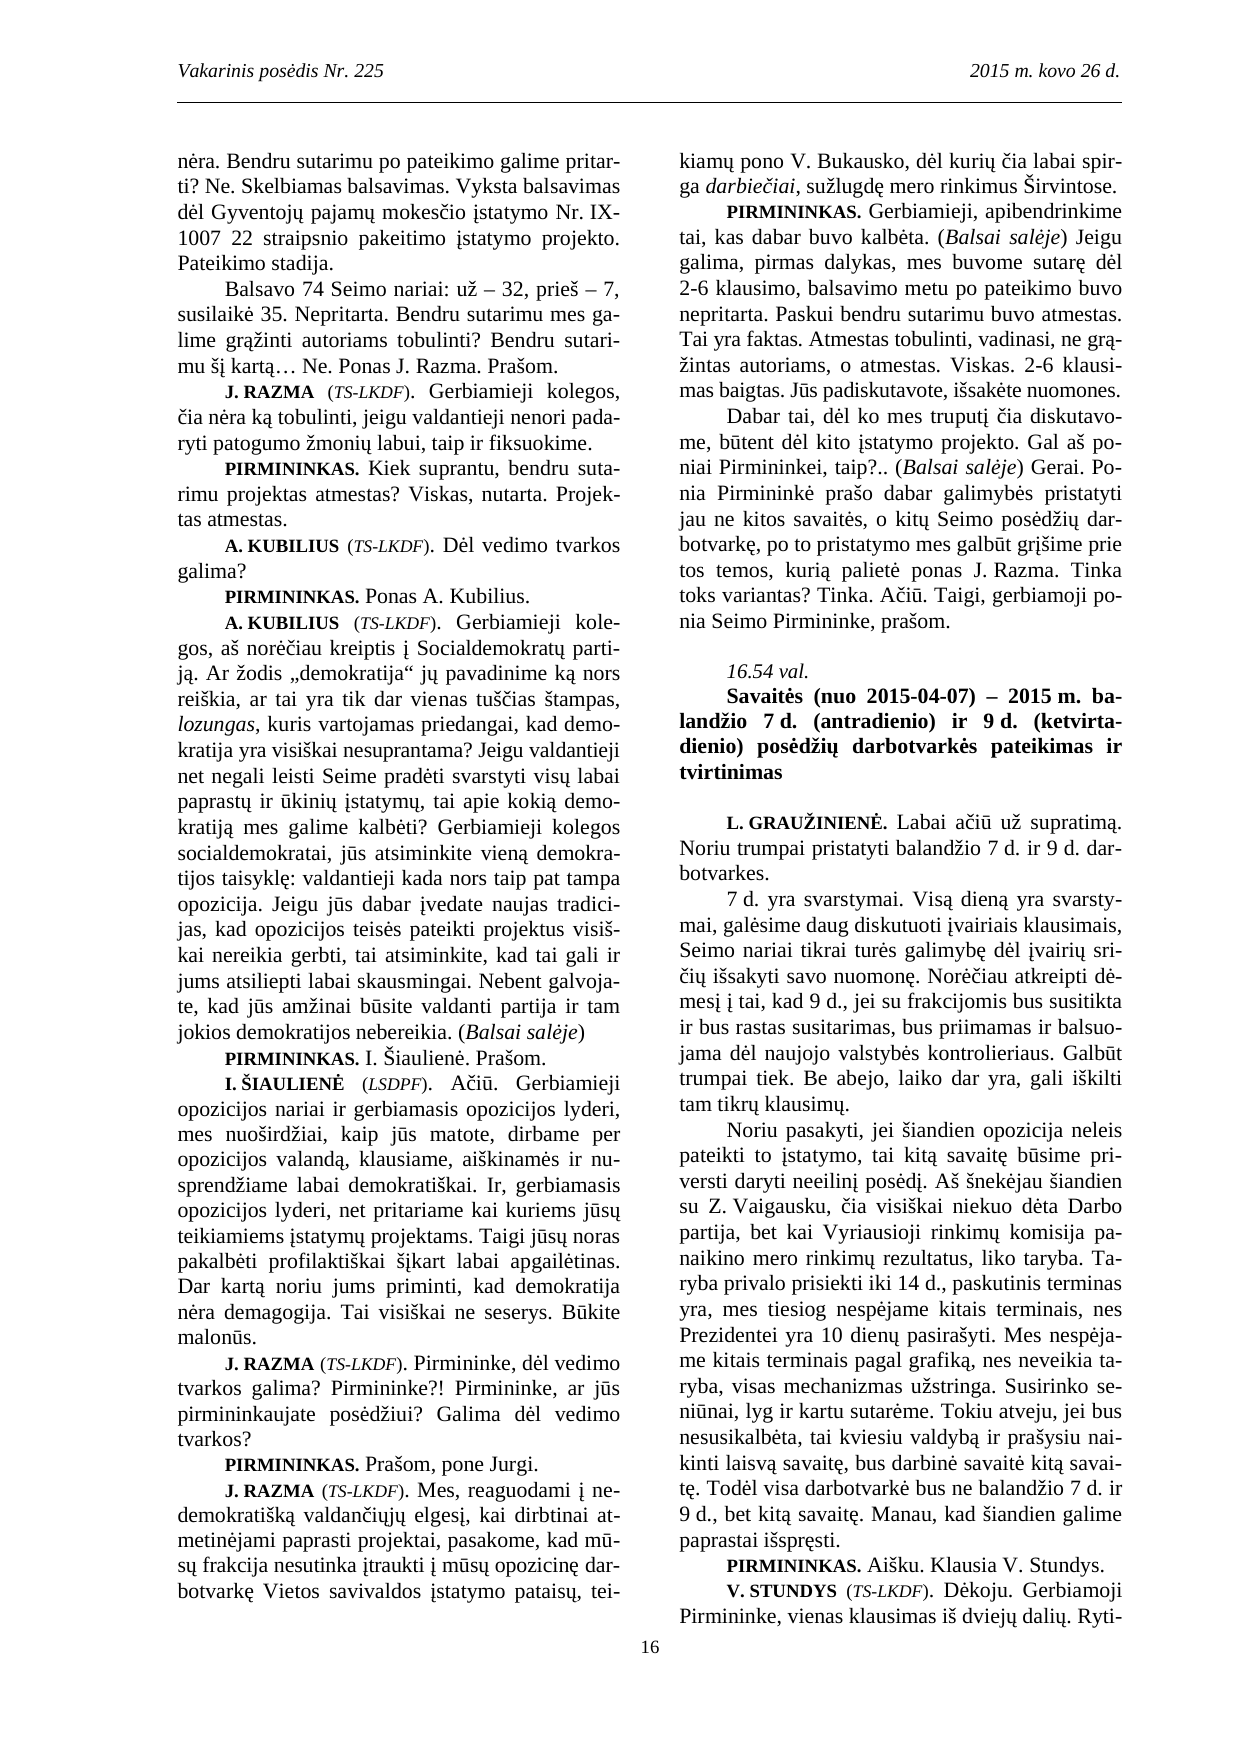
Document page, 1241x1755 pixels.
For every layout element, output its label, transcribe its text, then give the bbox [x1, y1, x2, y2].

text Da­bar tai, dėl ko mes tru­pu­tį čia dis­ku­ta­vo­me, bū­tent dėl ki­to įsta­ty­mo pro­jek­to. Gal aš po­niai Pir­mi­nin­kei, taip?.. (Bal­sai sa­lė­je) Ge­rai. Po­nia Pir­mi­nin­kė pra­šo da­bar ga­li­my­bės pri­sta­ty­ti jau ne ki­tos sa­vai­tės, o ki­tų Sei­mo po­sė­džių dar­bo­tvarkę, po to pri­sta­ty­mo mes gal­būt grį­ši­me prie tos te­mos, ku­rią pa­lie­tė po­nas J. Raz­ma. Tin­ka toks va­rian­tas? Tin­ka. Ačiū. Tai­gi, ger­bia­mo­ji po­nia Sei­mo Pir­mi­nin­ke, pra­šom. [679, 403, 1122, 634]
text L. GRAUŽINIENĖ. La­bai ačiū už su­pra­ti­mą. No­riu trum­pai pri­sta­ty­ti ba­lan­džio 7 d. ir 9 d. dar­bo­tvarkes. [679, 809, 1122, 886]
text 16.54 val. [726, 659, 1122, 683]
text A. KUBILIUS (TS-LKDF). Ger­bia­mie­ji ko­le­gos, aš no­rė­čiau kreip­tis į So­cial­de­mok­ra­tų par­ti­ją. Ar žo­dis „de­mo­kra­tija“ jų pa­va­di­ni­me ką nors reiš­kia, ar tai yra tik dar vie­nas tuš­čias štam­pas, lo­zun­gas, ku­ris var­to­ja­mas prie­dan­gai, kad de­mo­kra­tija yra vi­siš­kai ne­su­pran­ta­ma? Jei­gu val­dan­tie­ji net ne­ga­li leis­ti Sei­me pra­dė­ti svars­ty­ti vi­sų la­bai pa­pras­tų ir ūki­nių įsta­ty­mų, tai apie ko­kią de­mo­kra­tiją mes ga­li­me kal­bė­ti? Ger­bia­mie­ji ko­le­gos so­cial­de­mok­ra­tai, jūs at­si­min­ki­te vie­ną de­mo­kra­tijos tai­syk­lę: val­dan­tie­ji ka­da nors taip pat tam­pa opo­zi­ci­ja. Jei­gu jūs da­bar įve­da­te nau­jas tra­di­ci­jas, kad opo­zi­ci­jos tei­sės pa­teik­ti pro­jek­tus vi­siš­kai ne­rei­kia gerb­ti, tai at­si­min­ki­te, kad tai ga­li ir jums at­si­liep­ti la­bai skaus­min­gai. Ne­bent gal­vo­ja­te, kad jūs am­ži­nai bū­si­te val­dan­ti par­ti­ja ir tam jo­kios de­mo­kra­tijos ne­be­rei­kia. (Bal­sai sa­lė­je) [177, 609, 620, 1044]
text 7 d. yra svars­ty­mai. Vi­są die­ną yra svars­ty­mai, ga­lė­si­me daug dis­ku­tuo­ti įvai­riais klau­si­mais, Sei­mo na­riai tik­rai tu­rės ga­li­my­bę dėl įvai­rių sri­čių iš­sa­ky­ti sa­vo nuo­mo­nę. No­rė­čiau at­kreip­ti dė­me­sį į tai, kad 9 d., jei su frak­ci­jo­mis bus su­si­tik­ta ir bus ras­tas su­si­ta­ri­mas, bus pri­ima­mas ir bal­suo­ja­ma dėl nau­jo­jo vals­ty­bės kon­tro­lie­riaus. Gal­būt trum­pai tiek. Be abe­jo, lai­ko dar yra, ga­li iš­kil­ti tam tik­rų klau­si­mų. [679, 886, 1122, 1117]
text PIRMININKAS. Aiš­ku. Klau­sia V. Stun­dys. [679, 1552, 1122, 1577]
text J. RAZMA (TS-LKDF). Pir­mi­nin­ke, dėl ve­di­mo tvar­kos ga­li­ma? Pir­mi­nin­ke?! Pir­mi­nin­ke, ar jūs pir­mi­nin­kau­ja­te po­sė­džiui? Ga­li­ma dėl ve­di­mo tvar­kos? [177, 1350, 620, 1451]
text J. RAZMA (TS-LKDF). Mes, re­a­guo­da­mi į ne­de­mok­ra­tiš­ką val­dan­čių­jų el­ge­sį, kai dirb­ti­nai at­me­ti­nė­ja­mi pa­pras­ti pro­jek­tai, pa­sa­ko­me, kad mū­sų frak­ci­ja ne­su­tin­ka įtrauk­ti į mū­sų opo­zi­ci­nę dar­bo­tvarkę Vie­tos sa­vi­val­dos įsta­ty­mo pa­tai­sų, tei­ [177, 1477, 620, 1603]
text kia­mų po­no V. Bu­kaus­ko, dėl ku­rių čia la­bai spir­ga dar­bie­čiai, suž­lug­dę me­ro rin­ki­mus Šir­vin­to­se. [679, 148, 1122, 198]
text No­riu pa­sa­ky­ti, jei šian­dien opo­zi­ci­ja ne­leis pa­teik­ti to įsta­ty­mo, tai ki­tą sa­vai­tę bū­si­me pri­vers­ti da­ry­ti ne­ei­li­nį po­sė­dį. Aš šne­kė­jau šian­dien su Z. Vai­gaus­ku, čia vi­siš­kai nie­kuo dė­ta Dar­bo par­ti­ja, bet kai Vy­riau­sio­ji rin­ki­mų ko­mi­si­ja pa­nai­ki­no me­ro rin­ki­mų re­zul­ta­tus, li­ko ta­ry­ba. Ta­ry­ba pri­va­lo pri­siek­ti iki 14 d., pas­ku­ti­nis ter­mi­nas yra, mes tie­siog ne­spė­ja­me ki­tais ter­mi­nais, nes Pre­zi­den­tei yra 10 die­nų pa­si­ra­šy­ti. Mes ne­spė­ja­me ki­tais ter­mi­nais pa­gal gra­fi­ką, nes ne­vei­kia ta­ry­ba, vi­sas me­cha­niz­mas už­strin­ga. Su­si­rin­ko se­niū­nai, lyg ir kar­tu su­ta­rė­me. To­kiu at­ve­ju, jei bus ne­su­si­kal­bė­ta, tai kvie­siu val­dy­bą ir pra­šy­siu nai­kin­ti lais­vą sa­vai­tę, bus dar­bi­nė sa­vai­tė ki­tą sa­vai­tę. To­dėl vi­sa dar­bo­tvarkė bus ne ba­lan­džio 7 d. ir 9 d., bet ki­tą sa­vai­tę. Ma­nau, kad šian­dien ga­li­me pa­pras­tai iš­spręs­ti. [679, 1117, 1122, 1552]
text Sa­vai­tės (nuo 2015-04-07) – 2015 m. ba­lan­džio 7 d. (ant­ra­die­nio) ir 9 d. (ket­vir­ta­dienio) po­sė­džių dar­bo­tvarkės pa­tei­ki­mas ir tvir­ti­ni­mas [679, 683, 1122, 784]
text Bal­sa­vo 74 Sei­mo na­riai: už – 32, prieš – 7, su­si­lai­kė 35. Ne­pri­tar­ta. Ben­dru su­ta­ri­mu mes ga­li­me grą­žin­ti au­to­riams to­bu­lin­ti? Ben­dru su­ta­ri­mu šį kar­tą… Ne. Po­nas J. Raz­ma. Pra­šom. [177, 276, 620, 378]
text PIRMININKAS. Po­nas A. Ku­bi­lius. [177, 583, 620, 609]
text J. RAZMA (TS-LKDF). Ger­bia­mie­ji ko­le­gos, čia nė­ra ką to­bu­lin­ti, jei­gu val­dan­tie­ji ne­no­ri pa­da­ry­ti pa­to­gu­mo žmo­nių la­bui, taip ir fik­suo­ki­me. [177, 378, 620, 455]
text A. KUBILIUS (TS-LKDF). Dėl ve­di­mo tvar­kos ga­li­ma? [177, 532, 620, 583]
text PIRMININKAS. Pra­šom, po­ne Jur­gi. [177, 1451, 620, 1477]
text V. STUNDYS (TS-LKDF). Dė­ko­ju. Ger­bia­mo­ji Pir­mi­nin­ke, vie­nas klau­si­mas iš dvie­jų da­lių. Ry­ti­ [679, 1577, 1122, 1628]
text nė­ra. Ben­dru su­ta­ri­mu po pa­tei­ki­mo ga­li­me pri­tar­ti? Ne. Skel­bia­mas bal­sa­vi­mas. Vyks­ta bal­sa­vi­mas dėl Gy­ven­to­jų pa­ja­mų mo­kes­čio įsta­ty­mo Nr. IX-1007 22 straips­nio pa­kei­ti­mo įsta­ty­mo pro­jek­to. Pa­tei­ki­mo sta­di­ja. [177, 148, 620, 276]
text PIRMININKAS. Ger­bia­mie­ji, api­ben­drin­ki­me tai, kas da­bar bu­vo kal­bė­ta. (Bal­sai sa­lė­je) Jei­gu ga­li­ma, pir­mas da­ly­kas, mes bu­vo­me su­ta­rę dėl 2‑6 klau­si­mo, bal­sa­vi­mo me­tu po pa­tei­ki­mo bu­vo ne­pri­tar­ta. Pas­kui ben­dru su­ta­ri­mu bu­vo at­mes­tas. Tai yra fak­tas. At­mes­tas to­bu­lin­ti, va­di­na­si, ne grą­žin­tas au­to­riams, o at­mes­tas. Vis­kas. 2-6 klau­si­mas baig­tas. Jūs pa­dis­ku­ta­vo­te, iš­sa­kė­te nuo­mo­nes. [679, 198, 1122, 403]
text I. ŠIAULIENĖ (LSDPF). Ačiū. Ger­bia­mie­ji opo­zi­ci­jos na­riai ir ger­bia­ma­sis opo­zi­ci­jos ly­de­ri, mes nuo­šir­džiai, kaip jūs ma­to­te, dir­ba­me per opo­zi­ci­jos va­lan­dą, klau­sia­me, aiš­ki­na­mės ir nu­spren­džia­me la­bai de­mo­kra­tiškai. Ir, ger­bia­ma­sis opo­zi­ci­jos ly­de­ri, net pri­ta­ria­me kai ku­riems jū­sų tei­kia­miems įsta­ty­mų pro­jek­tams. Tai­gi jū­sų no­ras pa­kal­bė­ti pro­fi­lak­tiš­kai šį­kart la­bai ap­gai­lė­ti­nas. Dar kar­tą no­riu jums pri­min­ti, kad de­mo­kra­tija nė­ra de­ma­go­gi­ja. Tai vi­siš­kai ne se­se­rys. Bū­ki­te ma­lo­nūs. [177, 1070, 620, 1350]
text PIRMININKAS. Kiek su­pran­tu, ben­dru su­ta­ri­mu pro­jek­tas at­mes­tas? Vis­kas, nu­tar­ta. Pro­jek­tas at­mes­tas. [177, 455, 620, 532]
text PIRMININKAS. I. Šiau­lie­nė. Pra­šom. [177, 1044, 620, 1070]
